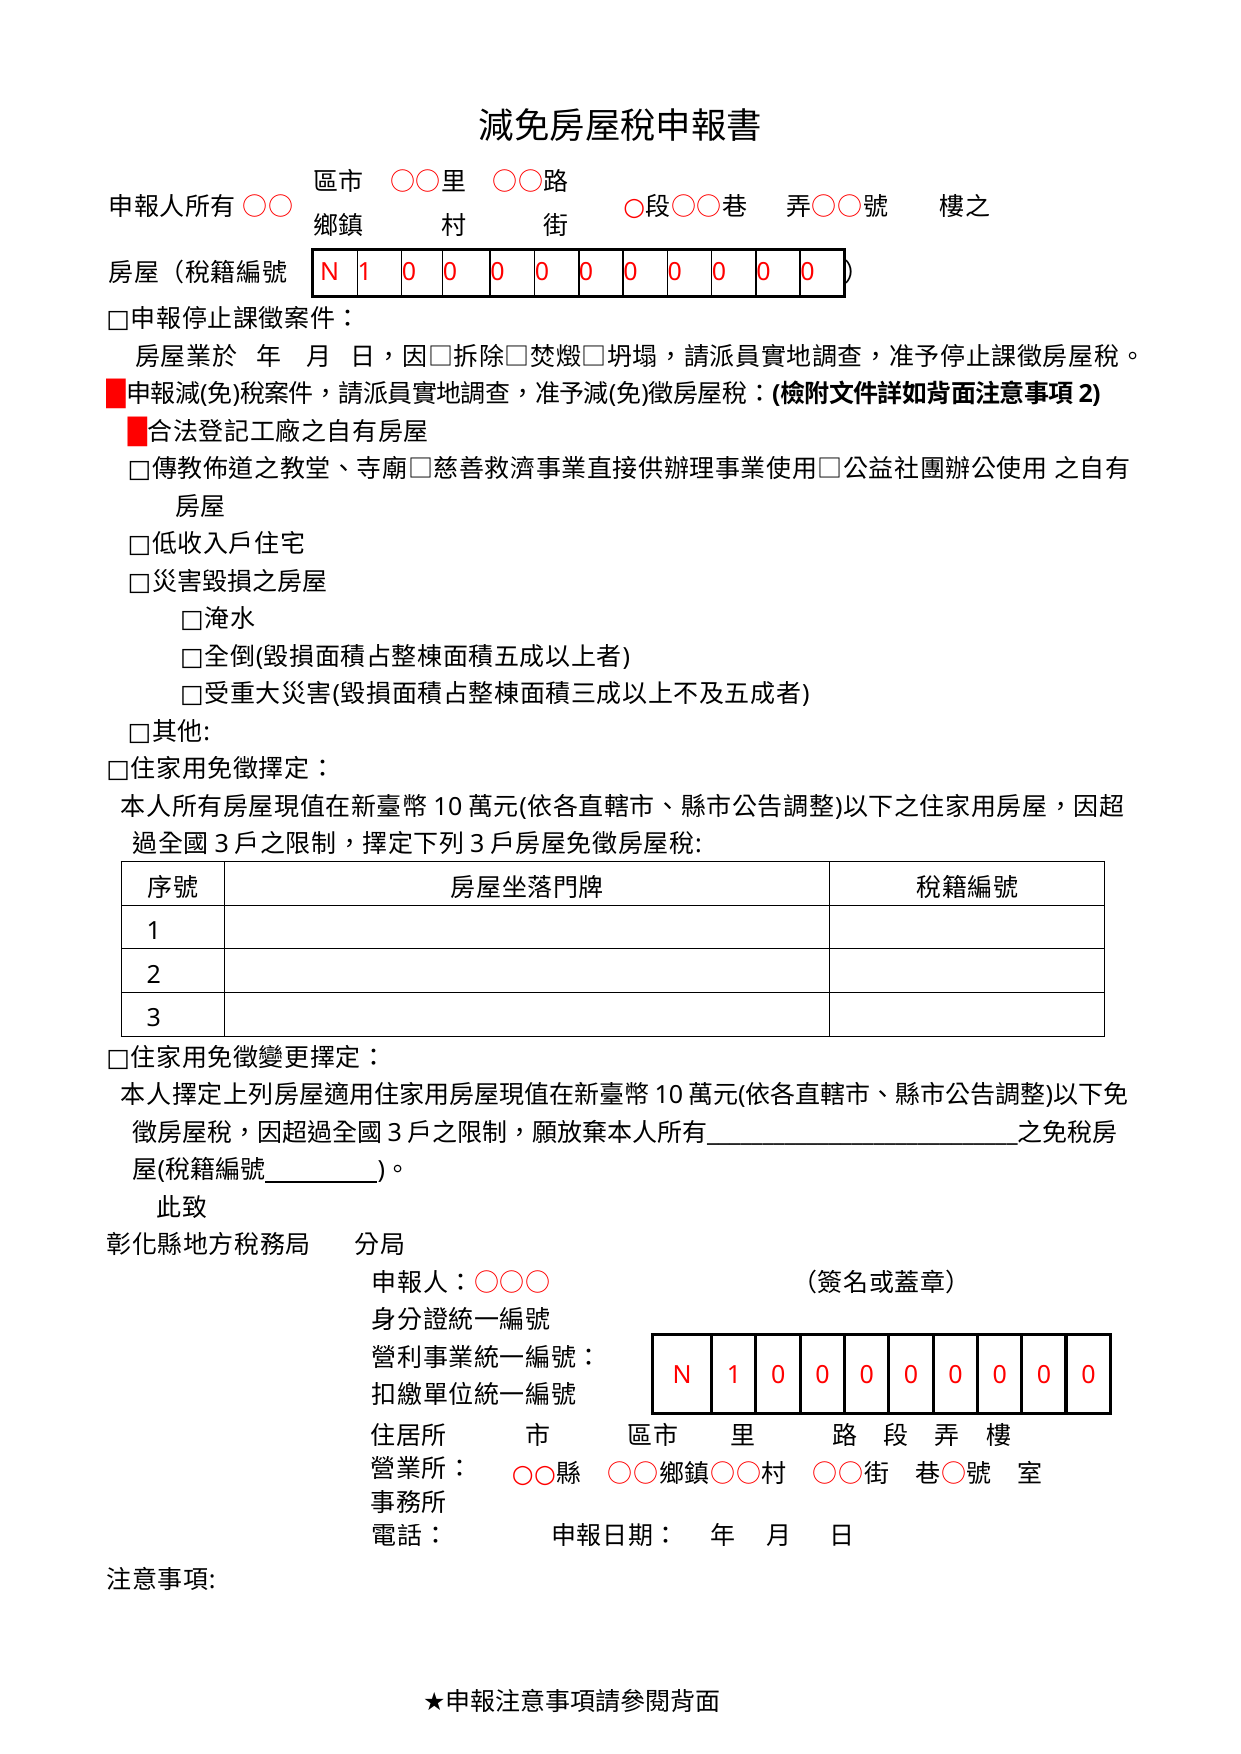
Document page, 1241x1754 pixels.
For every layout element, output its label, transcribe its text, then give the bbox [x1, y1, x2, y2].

text □住家用免徵擇定： [106, 748, 1134, 786]
text █申報減(免)稅案件，請派員實地調查，准予減(免)徵房屋稅：(檢附文件詳如背面注意事項2) [106, 373, 1134, 411]
table_cell 0 [535, 251, 578, 295]
table_cell [496, 1412, 519, 1490]
text 本人所有房屋現值在新臺幣10萬元(依各直轄市、縣市公告調整)以下之住家用房屋，因超過全國3戶之限制，擇定下列3戶房屋免徵房屋稅: [106, 786, 1134, 861]
table_header 稅籍編號 [830, 862, 1104, 904]
table_cell 0 [801, 251, 843, 295]
text 彰化縣地方稅務局 分局 [106, 1224, 1134, 1262]
text 注意事項: [106, 1559, 1134, 1596]
text 房屋業於 年 月 日，因□拆除□焚燬□坍塌，請派員實地調查，准予停止課徵房屋稅。 [135, 336, 1134, 373]
table_cell [514, 1468, 519, 1483]
table_cell 0 [1068, 1336, 1109, 1412]
table_cell 0 [757, 251, 799, 295]
text ★申報注意事項請參閱背面 [373, 1690, 787, 1715]
text █合法登記工廠之自有房屋 [106, 411, 1134, 448]
text □災害毀損之房屋 [106, 561, 1134, 598]
table_header 申報人：○○○ 身分證統一編號 營利事業統一編號： 扣繳單位統一編號 [369, 1262, 652, 1412]
text □受重大災害(毀損面積占整棟面積三成以上不及五成者) [159, 673, 1134, 711]
table_cell 0 [580, 251, 622, 295]
text 本人擇定上列房屋適用住家用房屋現值在新臺幣10萬元(依各直轄市、縣市公告調整)以下免徵房屋稅，因超過全國3戶之限制，願放棄本人所有____________________________之免稅房屋(稅籍編號 )。 [106, 1074, 1134, 1187]
text 減免房屋稅申報書 [106, 86, 1134, 161]
table_cell 市 區市 里 路 段 弄 樓 ○○縣 ○○鄉鎮○○村 ○○街 巷○號 室 [520, 1412, 1110, 1490]
table_cell 0 [890, 1336, 932, 1412]
table_cell 0 [846, 1336, 887, 1412]
table_cell 0 [624, 251, 667, 295]
table_cell 3 [122, 993, 224, 1036]
table_cell 0 [668, 251, 711, 295]
text □淹水 [159, 598, 1134, 636]
table_cell [225, 906, 829, 948]
table_header ○段○○巷 弄○○號 樓之 [623, 161, 1114, 248]
table_header 區市 ○○里 ○○路 鄉鎮 村 街 [313, 161, 623, 248]
table_cell [830, 949, 1104, 992]
table_cell 0 [802, 1336, 843, 1412]
table_cell [225, 993, 829, 1036]
table_cell 2 [122, 949, 224, 992]
text □其他: [106, 711, 1134, 748]
table_cell [225, 949, 829, 992]
table_cell 1 [122, 906, 224, 948]
table_cell 電話： [369, 1490, 519, 1559]
table_header 房屋坐落門牌 [225, 862, 829, 904]
table_cell 0 [757, 1336, 799, 1412]
table_header 申報人所有 ○○ [108, 161, 313, 248]
table_cell 0 [402, 251, 442, 295]
table_cell 0 [491, 251, 534, 295]
table_cell 0 [1023, 1336, 1064, 1412]
table_cell 房屋（稅籍編號 [108, 248, 311, 295]
table_cell N [654, 1336, 710, 1412]
table_cell 0 [979, 1336, 1020, 1412]
table_cell N [314, 251, 357, 295]
table_cell 0 [443, 251, 489, 295]
table_cell 1 [713, 1336, 754, 1412]
table_header 序號 [122, 862, 224, 904]
table_cell 0 [712, 251, 755, 295]
text □傳教佈道之教堂、寺廟□慈善救濟事業直接供辦理事業使用□公益社團辦公使用 之自有房屋 [106, 448, 1134, 523]
table_cell [830, 906, 1104, 948]
table_cell ） [846, 248, 1114, 295]
text 此致 [156, 1187, 1134, 1224]
table_cell [830, 993, 1104, 1036]
table_header （簽名或蓋章） [653, 1262, 1110, 1333]
text □住家用免徵變更擇定： [106, 1037, 1134, 1074]
table_cell 0 [935, 1336, 976, 1412]
table_cell 1 [358, 251, 401, 295]
text □全倒(毀損面積占整棟面積五成以上者) [159, 636, 1134, 673]
text □申報停止課徵案件： [106, 298, 1134, 336]
table_cell 申報日期： 年 月 日 [520, 1490, 1110, 1559]
text □低收入戶住宅 [106, 523, 1134, 561]
